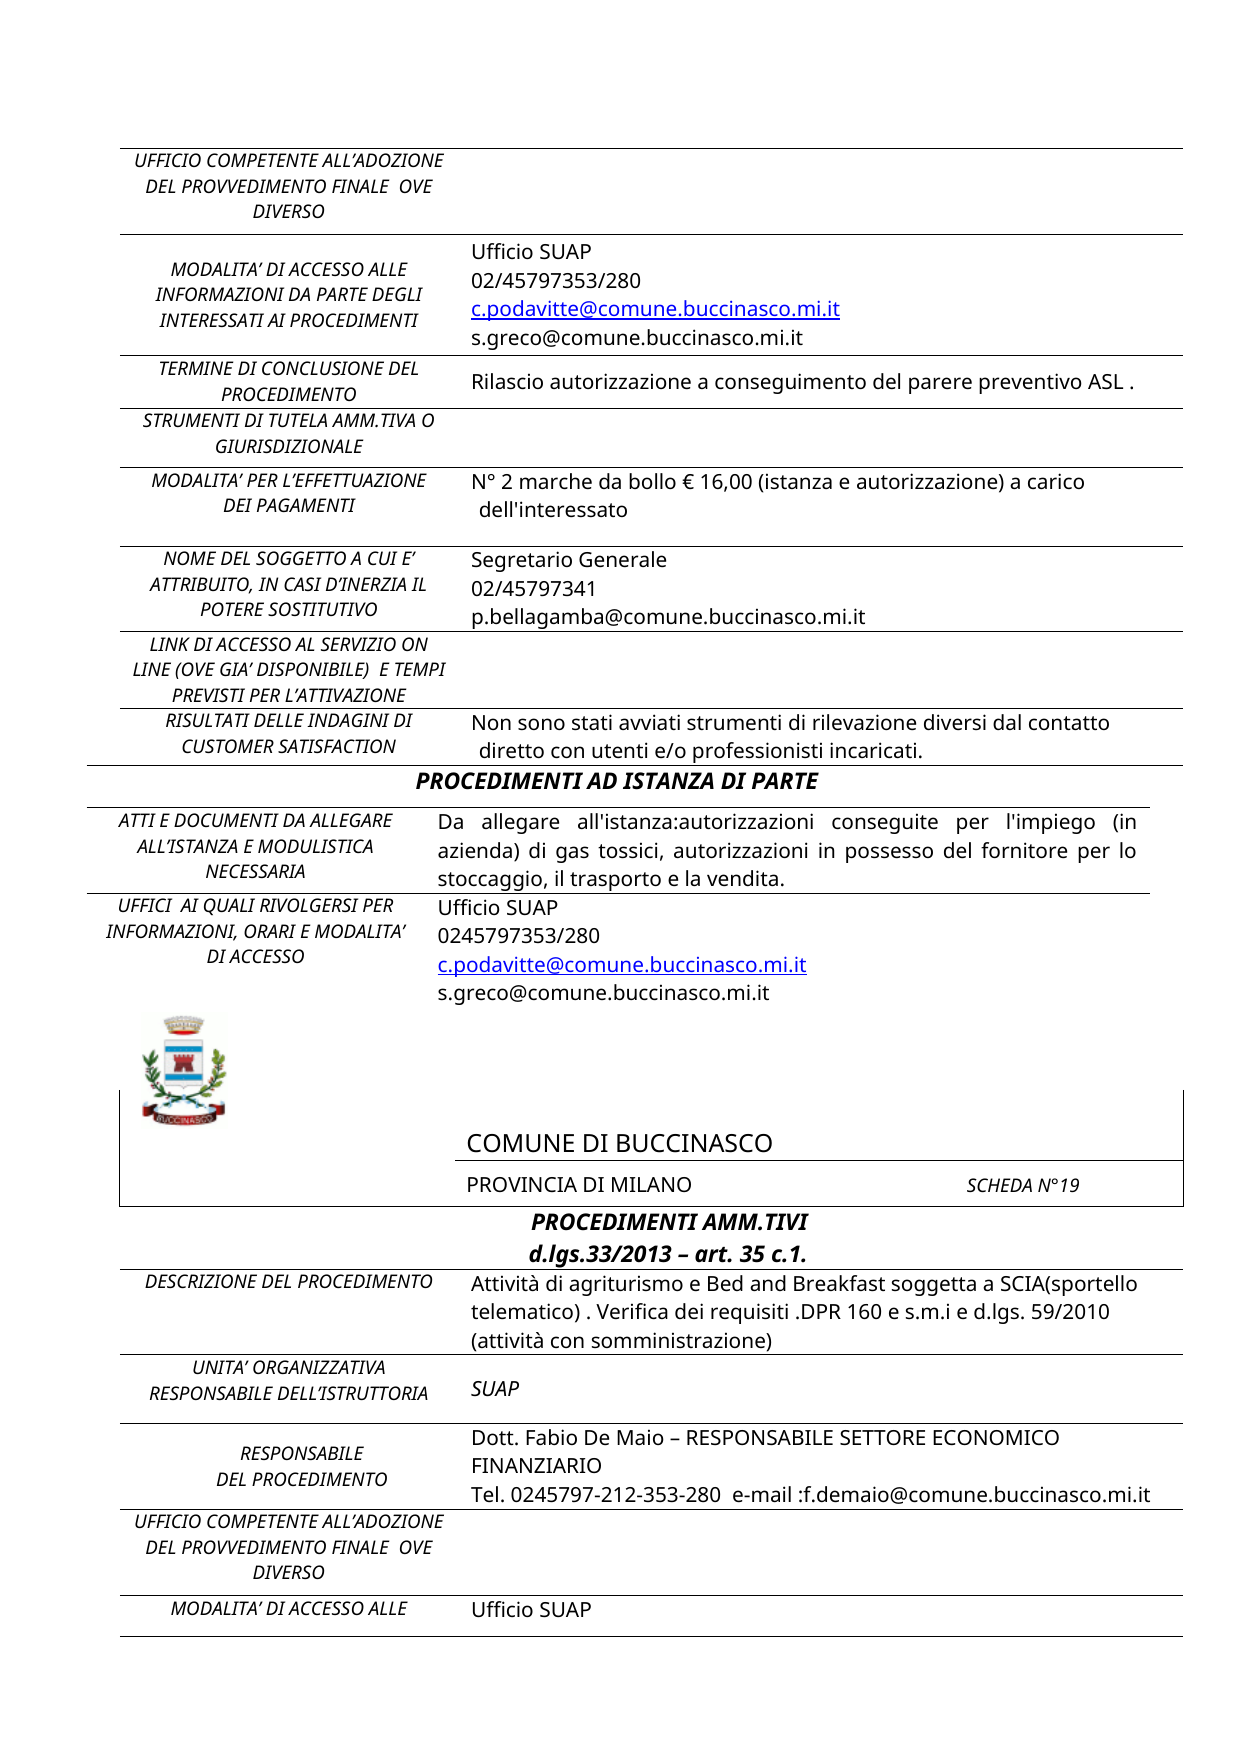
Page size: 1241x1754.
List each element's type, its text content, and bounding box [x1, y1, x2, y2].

table_cell [87, 1595, 120, 1636]
table_cell UFFICI AI QUALI RIVOLGERSI PER INFORMAZIONI, ORARI E MODALITA’ DI ACCESSO [87, 894, 426, 1007]
table_header [87, 1090, 119, 1159]
table_cell UFFICIO COMPETENTE ALL’ADOZIONE DEL PROVVEDIMENTO FINALE OVE DIVERSO [120, 1510, 459, 1595]
table_cell MODALITA’ PER L’EFFETTUAZIONE DEI PAGAMENTI [120, 468, 459, 546]
table_cell TERMINE DI CONCLUSIONE DEL PROCEDIMENTO [120, 356, 459, 408]
table_cell PROCEDIMENTI AD ISTANZA DI PARTE [87, 766, 1149, 807]
table_cell DESCRIZIONE DEL PROCEDIMENTO [120, 1270, 459, 1354]
table_cell [460, 1510, 1183, 1595]
table_cell [101, 148, 120, 234]
table_cell [87, 467, 101, 546]
table_cell [101, 546, 120, 631]
table_cell UNITA’ ORGANIZZATIVA RESPONSABILE DELL’ISTRUTTORIA [120, 1355, 459, 1423]
table_cell Ufficio SUAP 02/45797353/280 c.podavitte@comune.buccinasco.mi.it s.greco@comune.buccinasco.mi.it [460, 235, 1183, 354]
table_cell [101, 234, 120, 354]
table_cell [87, 546, 101, 631]
table_cell Attività di agriturismo e Bed and Breakfast soggetta a SCIA(sportello telematico) . Verifica dei requisiti .DPR 160 e s.m.i e d.lgs. 59/2010 (attività con somministrazione) [460, 1270, 1183, 1354]
table_cell STRUMENTI DI TUTELA AMM.TIVA O GIURISDIZIONALE [120, 409, 459, 467]
table_cell SUAP [460, 1355, 1183, 1423]
table_cell RISULTATI DELLE INDAGINI DI CUSTOMER SATISFACTION [120, 709, 459, 764]
table_cell [87, 1160, 119, 1206]
table_cell [101, 355, 120, 408]
table_cell RESPONSABILE DEL PROCEDIMENTO [120, 1424, 459, 1508]
table_cell ATTI E DOCUMENTI DA ALLEGARE ALL’ISTANZA E MODULISTICA NECESSARIA [87, 808, 426, 893]
table_cell Dott. Fabio De Maio – RESPONSABILE SETTORE ECONOMICO FINANZIARIO Tel. 0245797-212-353-280 e-mail :f.demaio@comune.buccinasco.mi.it [460, 1424, 1183, 1508]
table_cell [87, 355, 101, 408]
table_header COMUNE DI BUCCINASCO [455, 1090, 1183, 1159]
table_cell [87, 1269, 120, 1354]
table_cell [87, 1423, 120, 1508]
table_cell PROCEDIMENTI AMM.TIVI d.lgs.33/2013 – art. 35 c.1. [120, 1207, 1183, 1269]
table_cell NOME DEL SOGGETTO A CUI E’ ATTRIBUITO, IN CASI D’INERZIA IL POTERE SOSTITUTIVO [120, 547, 459, 631]
table_cell [460, 632, 1183, 708]
table_cell [460, 409, 1183, 467]
table_cell Rilascio autorizzazione a conseguimento del parere preventivo ASL . [460, 356, 1183, 408]
table_cell Segretario Generale 02/45797341 p.bellagamba@comune.buccinasco.mi.it [460, 547, 1183, 631]
table_cell [101, 708, 120, 764]
table_cell [101, 408, 120, 467]
table_cell [87, 148, 101, 234]
picture [141, 1012, 228, 1129]
table_cell [87, 708, 101, 764]
table_cell Da allegare all'istanza:autorizzazioni conseguite per l'impiego (in azienda) di gas tossici, autorizzazioni in possesso del fornitore per lo stoccaggio, il trasporto e la vendita. [426, 808, 1149, 893]
table_cell UFFICIO COMPETENTE ALL’ADOZIONE DEL PROVVEDIMENTO FINALE OVE DIVERSO [120, 149, 459, 234]
table_cell Ufficio SUAP [460, 1596, 1183, 1636]
table_cell [87, 1509, 120, 1595]
table_cell [101, 467, 120, 546]
table_cell Ufficio SUAP 0245797353/280 c.podavitte@comune.buccinasco.mi.it s.greco@comune.buccinasco.mi.it [426, 894, 1149, 1007]
table_header [120, 1090, 455, 1206]
table_cell [87, 1354, 120, 1423]
table_cell [87, 408, 101, 467]
table_cell N° 2 marche da bollo € 16,00 (istanza e autorizzazione) a carico dell'interessato [460, 468, 1183, 546]
table_cell [87, 234, 101, 354]
table_cell Non sono stati avviati strumenti di rilevazione diversi dal contatto diretto con utenti e/o professionisti incaricati. [460, 709, 1183, 764]
table_cell [460, 149, 1183, 234]
table_cell MODALITA’ DI ACCESSO ALLE INFORMAZIONI DA PARTE DEGLI INTERESSATI AI PROCEDIMENTI [120, 235, 459, 354]
table_cell [87, 631, 101, 708]
table_cell MODALITA’ DI ACCESSO ALLE [120, 1596, 459, 1636]
table_cell LINK DI ACCESSO AL SERVIZIO ON LINE (OVE GIA’ DISPONIBILE) E TEMPI PREVISTI PER L’ATTIVAZIONE [120, 632, 459, 708]
table_cell PROVINCIA DI MILANO SCHEDA N°19 [455, 1161, 1183, 1206]
table_cell [87, 1206, 120, 1269]
table_cell [101, 631, 120, 708]
